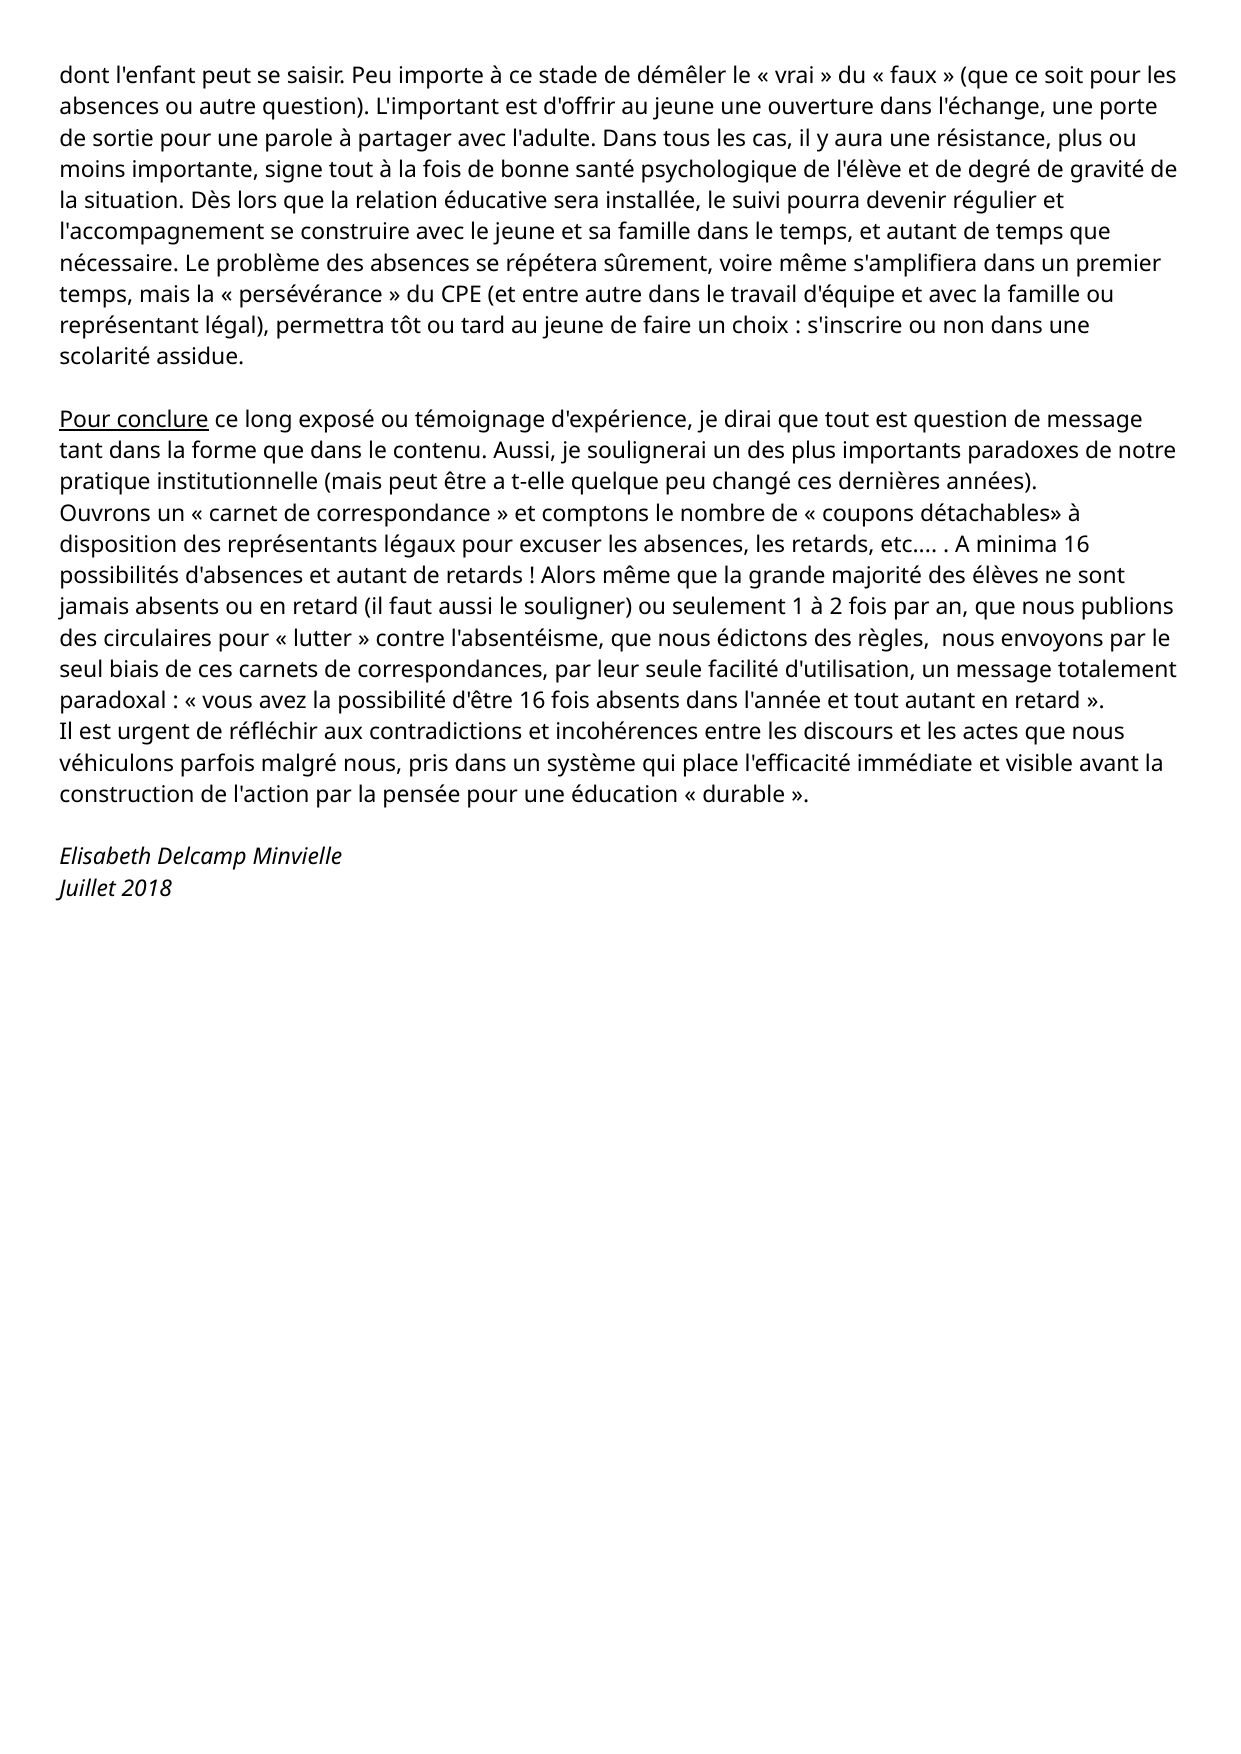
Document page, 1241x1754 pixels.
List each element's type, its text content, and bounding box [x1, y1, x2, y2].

text Elisabeth Delcamp Minvielle [59, 840, 1181, 872]
text Juillet 2018 [59, 872, 1181, 903]
text dont l'enfant peut se saisir. Peu importe à ce stade de démêler le « vrai » du « faux » (que ce soit pour les absences ou autre question). L'important est d'offrir au jeune une ouverture dans l'échange, une porte de sortie pour une parole à partager avec l'adulte. Dans tous les cas, il y aura une résistance, plus ou moins importante, signe tout à la fois de bonne santé psychologique de l'élève et de degré de gravité de la situation. Dès lors que la relation éducative sera installée, le suivi pourra devenir régulier et l'accompagnement se construire avec le jeune et sa famille dans le temps, et autant de temps que nécessaire. Le problème des absences se répétera sûrement, voire même s'amplifiera dans un premier temps, mais la « persévérance » du CPE (et entre autre dans le travail d'équipe et avec la famille ou représentant légal), permettra tôt ou tard au jeune de faire un choix : s'inscrire ou non dans une scolarité assidue. [59, 59, 1181, 372]
text Il est urgent de réfléchir aux contradictions et incohérences entre les discours et les actes que nous véhiculons parfois malgré nous, pris dans un système qui place l'efficacité immédiate et visible avant la construction de l'action par la pensée pour une éducation « durable ». [59, 715, 1181, 809]
text Pour conclure ce long exposé ou témoignage d'expérience, je dirai que tout est question de message tant dans la forme que dans le contenu. Aussi, je soulignerai un des plus importants paradoxes de notre pratique institutionnelle (mais peut être a t-elle quelque peu changé ces dernières années). [59, 403, 1181, 497]
text Ouvrons un « carnet de correspondance » et comptons le nombre de « coupons détachables» à disposition des représentants légaux pour excuser les absences, les retards, etc.... . A minima 16 possibilités d'absences et autant de retards ! Alors même que la grande majorité des élèves ne sont jamais absents ou en retard (il faut aussi le souligner) ou seulement 1 à 2 fois par an, que nous publions des circulaires pour « lutter » contre l'absentéisme, que nous édictons des règles, nous envoyons par le seul biais de ces carnets de correspondances, par leur seule facilité d'utilisation, un message totalement paradoxal : « vous avez la possibilité d'être 16 fois absents dans l'année et tout autant en retard ». [59, 497, 1181, 715]
